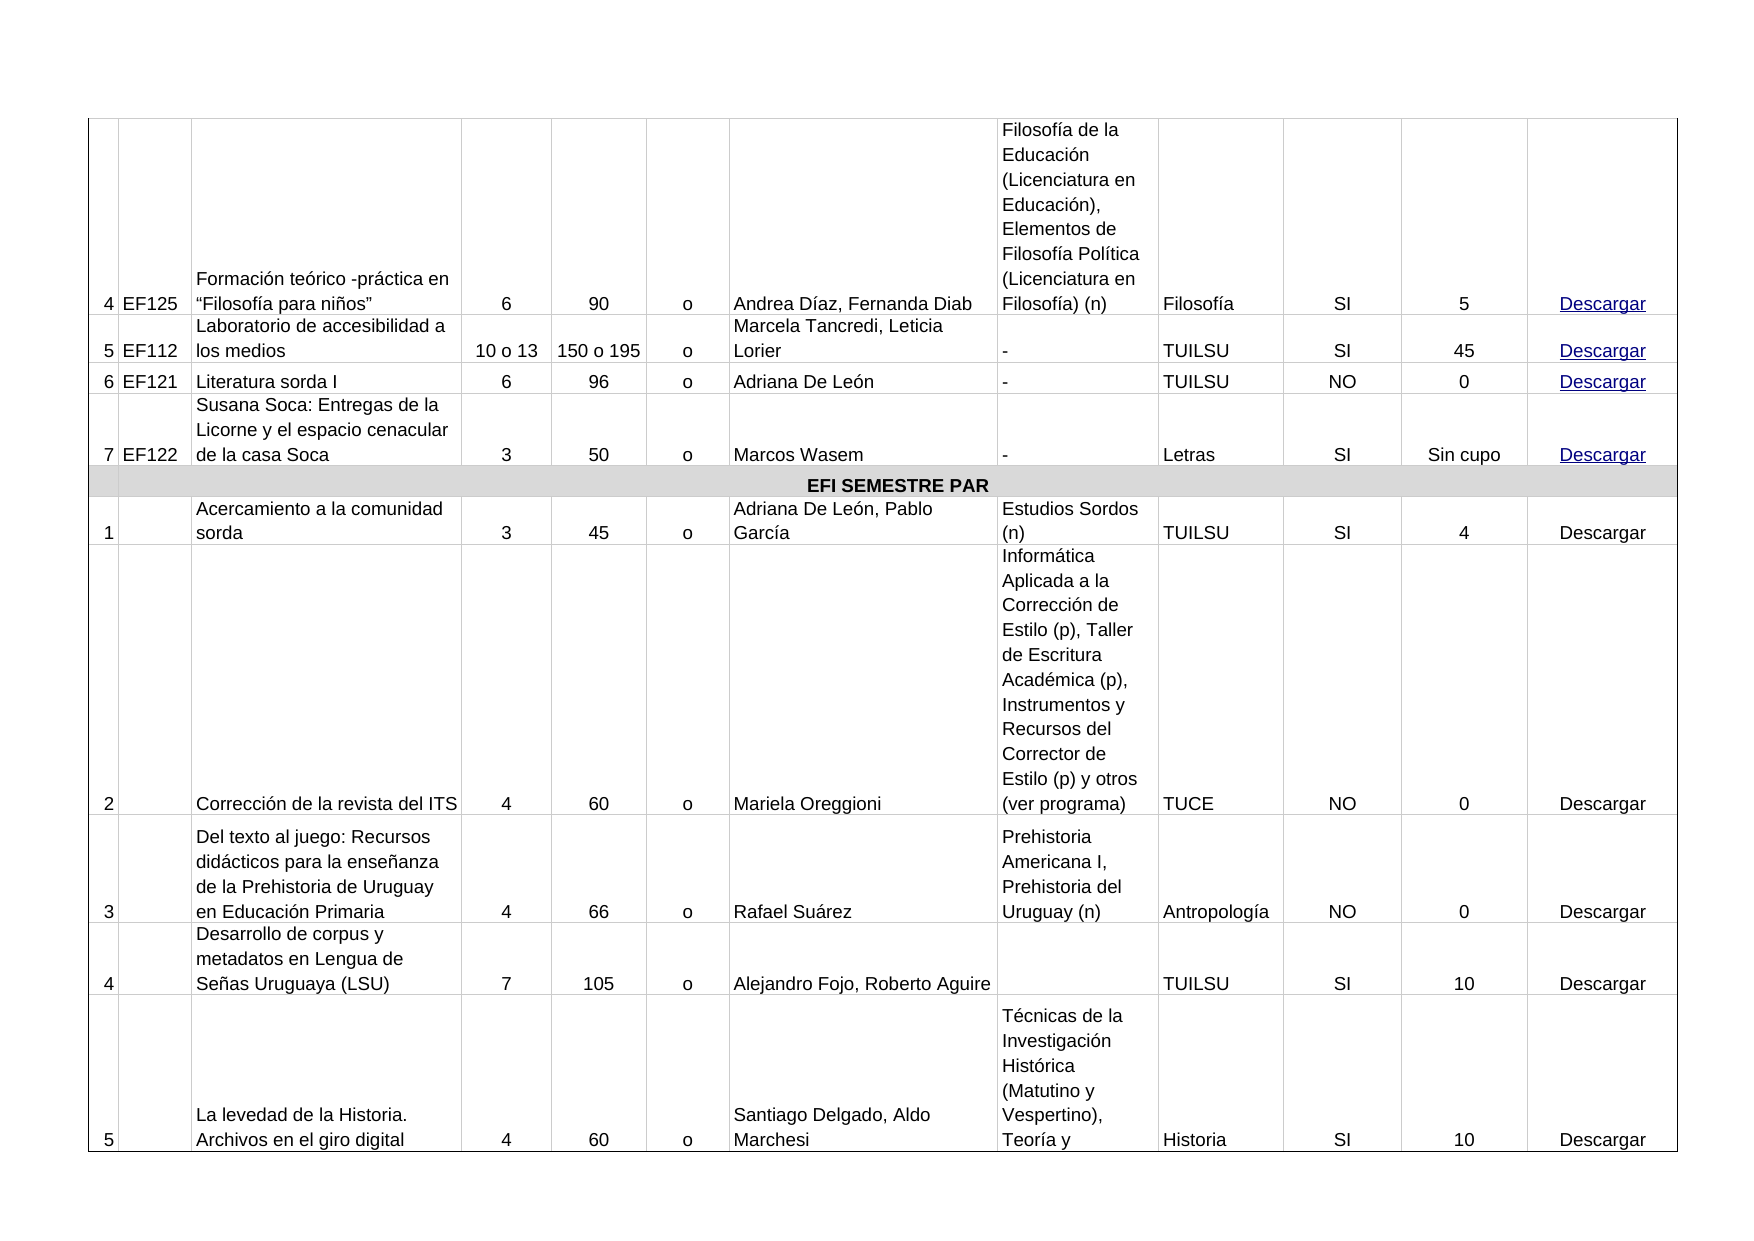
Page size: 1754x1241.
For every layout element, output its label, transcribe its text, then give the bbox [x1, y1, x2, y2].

table_cell 0 [1402, 545, 1527, 814]
table_cell Descargar [1528, 363, 1677, 393]
table_cell Descargar [1528, 995, 1677, 1151]
table_cell SI [1284, 394, 1401, 465]
table_cell Descargar [1528, 923, 1677, 994]
table_cell 105 [552, 923, 646, 994]
table_cell Descargar [1528, 497, 1677, 544]
table_cell Descargar [1528, 545, 1677, 814]
table_cell Desarrollo de corpus y metadatos en Lengua de Señas Uruguaya (LSU) [192, 923, 461, 994]
table_cell Historia [1159, 995, 1283, 1151]
table_cell SI [1284, 119, 1401, 314]
table_cell Técnicas de la Investigación Histórica (Matutino y Vespertino), Teoría y [998, 995, 1158, 1151]
table_cell EF122 [119, 394, 191, 465]
table_cell Descargar [1528, 394, 1677, 465]
table_cell 10 [1402, 995, 1527, 1151]
table_cell 60 [552, 995, 646, 1151]
table_cell 45 [1402, 315, 1527, 362]
table_cell Filosofía [1159, 119, 1283, 314]
table_cell 4 [89, 923, 118, 994]
table_cell SI [1284, 923, 1401, 994]
table_cell Alejandro Fojo, Roberto Aguire [730, 923, 997, 994]
table_cell Estudios Sordos (n) [998, 497, 1158, 544]
table_cell o [647, 315, 729, 362]
table_cell [119, 923, 191, 994]
table_cell 66 [552, 815, 646, 922]
table_cell 5 [89, 995, 118, 1151]
table_cell Prehistoria Americana I, Prehistoria del Uruguay (n) [998, 815, 1158, 922]
table_cell TUILSU [1159, 923, 1283, 994]
table_cell Rafael Suárez [730, 815, 997, 922]
table_cell - [998, 315, 1158, 362]
table_cell NO [1284, 815, 1401, 922]
table_cell - [998, 363, 1158, 393]
table_cell Santiago Delgado, Aldo Marchesi [730, 995, 997, 1151]
table_cell SI [1284, 497, 1401, 544]
table_cell [119, 815, 191, 922]
table_cell NO [1284, 545, 1401, 814]
table_cell 96 [552, 363, 646, 393]
table_cell o [647, 815, 729, 922]
table_cell [119, 545, 191, 814]
table_cell Del texto al juego: Recursos didácticos para la enseñanza de la Prehistoria de Uruguay en Educación Primaria [192, 815, 461, 922]
table_cell Mariela Oreggioni [730, 545, 997, 814]
table_cell TUILSU [1159, 363, 1283, 393]
table_cell o [647, 545, 729, 814]
table_cell NO [1284, 363, 1401, 393]
table_cell 60 [552, 545, 646, 814]
table_cell EF125 [119, 119, 191, 314]
table_cell 90 [552, 119, 646, 314]
table_cell [89, 466, 118, 496]
table_cell 4 [462, 815, 551, 922]
table_cell 6 [462, 119, 551, 314]
table_cell Antropología [1159, 815, 1283, 922]
table_cell 6 [462, 363, 551, 393]
table_cell Letras [1159, 394, 1283, 465]
table_cell 4 [89, 119, 118, 314]
table_cell 5 [1402, 119, 1527, 314]
table_cell Laboratorio de accesibilidad a los medios [192, 315, 461, 362]
table_cell Descargar [1528, 315, 1677, 362]
table_cell 7 [89, 394, 118, 465]
table_cell La levedad de la Historia. Archivos en el giro digital [192, 995, 461, 1151]
table_cell 50 [552, 394, 646, 465]
table_cell Corrección de la revista del ITS [192, 545, 461, 814]
table_cell TUILSU [1159, 315, 1283, 362]
table_cell Susana Soca: Entregas de la Licorne y el espacio cenacular de la casa Soca [192, 394, 461, 465]
table_cell o [647, 394, 729, 465]
table_cell Marcela Tancredi, Leticia Lorier [730, 315, 997, 362]
table_cell 3 [89, 815, 118, 922]
table_cell - [998, 394, 1158, 465]
table_cell SI [1284, 995, 1401, 1151]
table_cell 1 [89, 497, 118, 544]
table_cell 3 [462, 497, 551, 544]
table_cell Marcos Wasem [730, 394, 997, 465]
table_cell [998, 923, 1158, 994]
table_cell EF121 [119, 363, 191, 393]
table_cell Acercamiento a la comunidad sorda [192, 497, 461, 544]
table_cell 0 [1402, 815, 1527, 922]
table_cell EFI SEMESTRE PAR [119, 466, 1677, 496]
table_cell Literatura sorda I [192, 363, 461, 393]
table_cell o [647, 363, 729, 393]
table_cell 7 [462, 923, 551, 994]
table_cell 6 [89, 363, 118, 393]
table_cell 2 [89, 545, 118, 814]
table_cell TUILSU [1159, 497, 1283, 544]
table_cell EF112 [119, 315, 191, 362]
table_cell Descargar [1528, 815, 1677, 922]
table_cell Sin cupo [1402, 394, 1527, 465]
table_cell 4 [462, 995, 551, 1151]
table_cell Adriana De León [730, 363, 997, 393]
table_cell 4 [1402, 497, 1527, 544]
table_cell Informática Aplicada a la Corrección de Estilo (p), Taller de Escritura Académica (p), Instrumentos y Recursos del Corrector de Estilo (p) y otros (ver programa) [998, 545, 1158, 814]
table_cell SI [1284, 315, 1401, 362]
table_cell Formación teórico -práctica en “Filosofía para niños” [192, 119, 461, 314]
table_cell 5 [89, 315, 118, 362]
table_cell o [647, 497, 729, 544]
table_cell Andrea Díaz, Fernanda Diab [730, 119, 997, 314]
table_cell o [647, 923, 729, 994]
table_cell 45 [552, 497, 646, 544]
table_cell 150 o 195 [552, 315, 646, 362]
table_cell 3 [462, 394, 551, 465]
table_cell 10 [1402, 923, 1527, 994]
table_cell Filosofía de la Educación (Licenciatura en Educación), Elementos de Filosofía Política (Licenciatura en Filosofía) (n) [998, 119, 1158, 314]
table_cell o [647, 995, 729, 1151]
table_cell Descargar [1528, 119, 1677, 314]
table_cell 0 [1402, 363, 1527, 393]
table_cell Adriana De León, Pablo García [730, 497, 997, 544]
table_cell 4 [462, 545, 551, 814]
table_cell o [647, 119, 729, 314]
table_cell TUCE [1159, 545, 1283, 814]
table_cell [119, 497, 191, 544]
table_cell [119, 995, 191, 1151]
table_cell 10 o 13 [462, 315, 551, 362]
